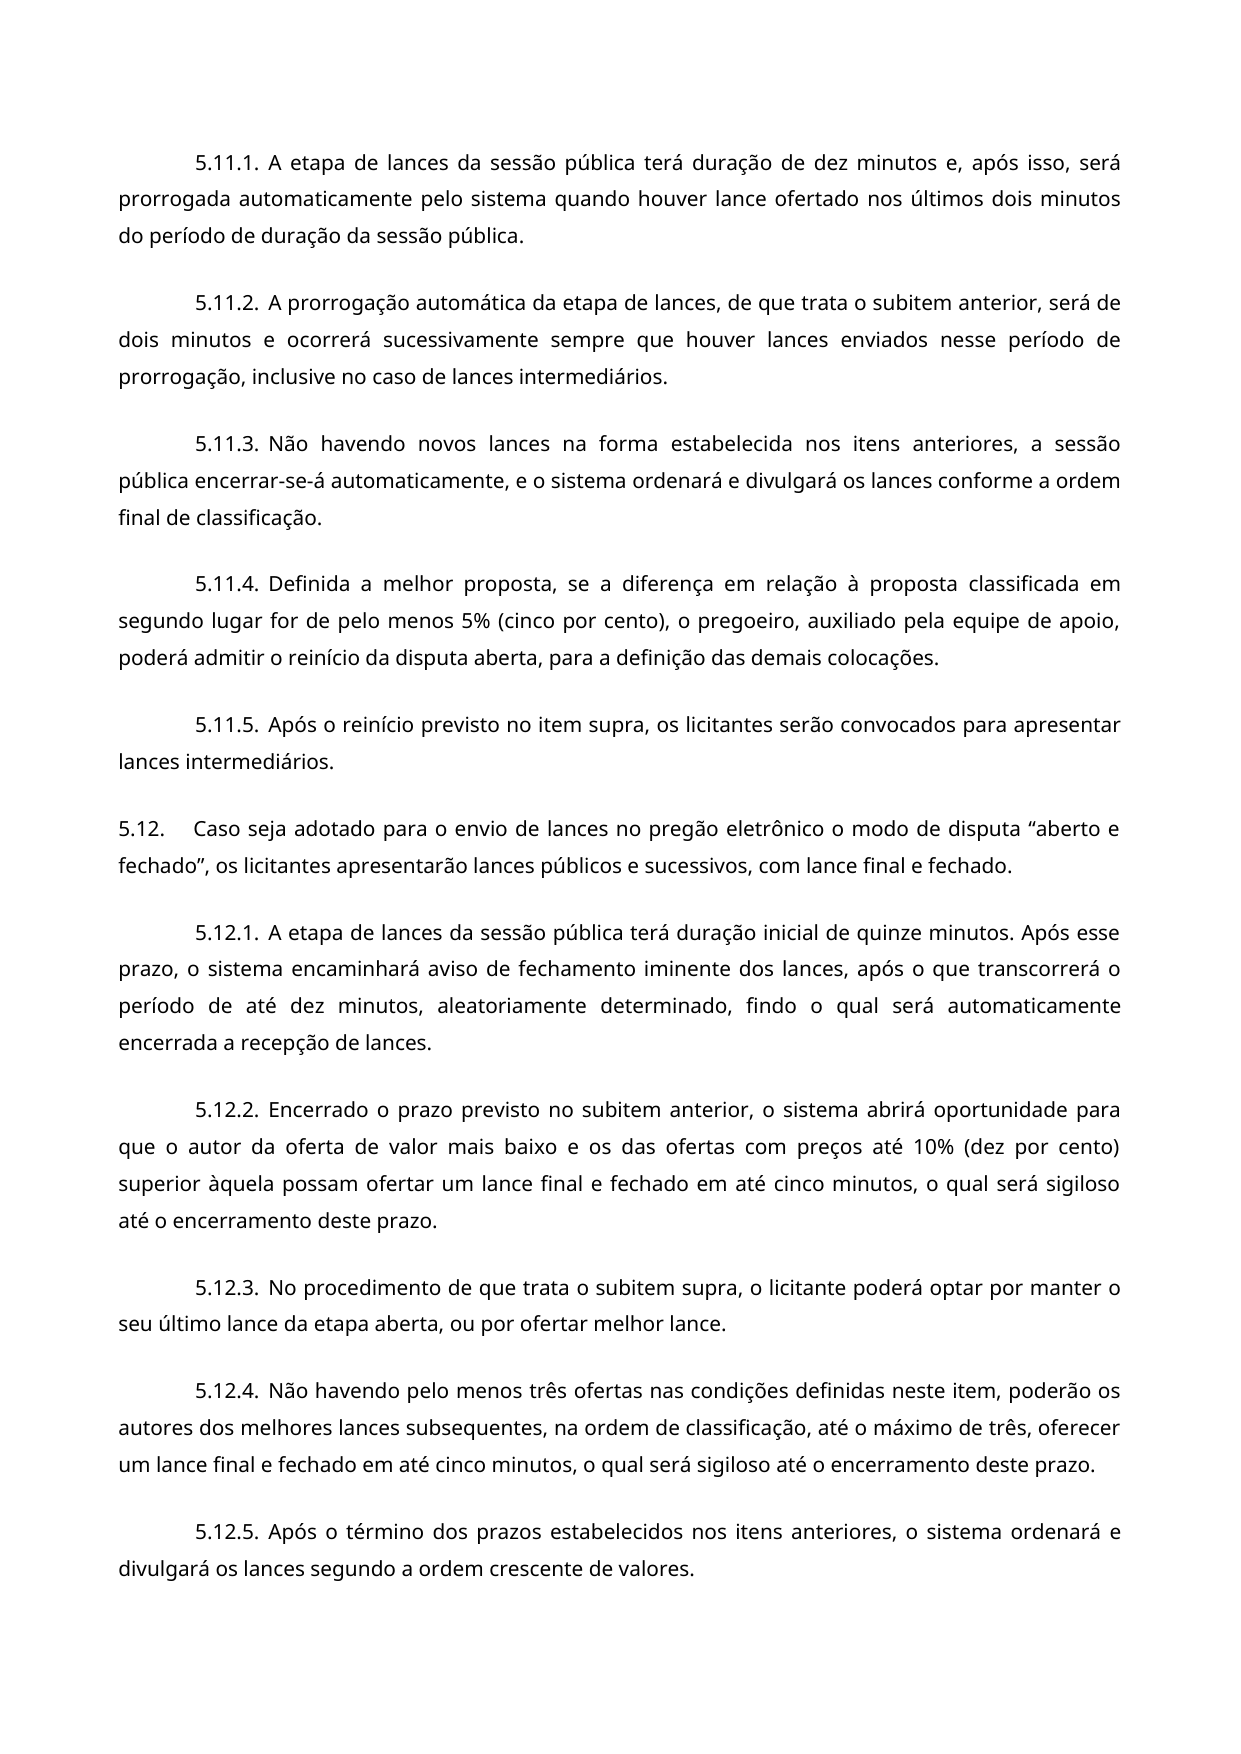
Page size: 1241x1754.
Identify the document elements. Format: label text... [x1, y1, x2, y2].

list Caso seja adotado para o envio de lances no pregão eletrônico o modo de disputa “aberto e fechado”, os licitantes apresentarão lances públicos e sucessivos, com lance final e fechado. [118, 814, 1122, 879]
list Após o reinício previsto no item supra, os licitantes serão convocados para apresentar lances intermediários. [118, 710, 1122, 776]
list A etapa de lances da sessão pública terá duração inicial de quinze minutos. Após esse prazo, o sistema encaminhará aviso de fechamento iminente dos lances, após o que transcorrerá o período de até dez minutos, aleatoriamente determinado, findo o qual será automaticamente encerrada a recepção de lances. [118, 918, 1122, 1057]
list Após o término dos prazos estabelecidos nos itens anteriores, o sistema ordenará e divulgará os lances segundo a ordem crescente de valores. [118, 1517, 1122, 1582]
list Não havendo novos lances na forma estabelecida nos itens anteriores, a sessão pública encerrar-se-á automaticamente, e o sistema ordenará e divulgará os lances conforme a ordem final de classificação. [118, 429, 1122, 531]
list A prorrogação automática da etapa de lances, de que trata o subitem anterior, será de dois minutos e ocorrerá sucessivamente sempre que houver lances enviados nesse período de prorrogação, inclusive no caso de lances intermediários. [118, 288, 1122, 391]
list Definida a melhor proposta, se a diferença em relação à proposta classificada em segundo lugar for de pelo menos 5% (cinco por cento), o pregoeiro, auxiliado pela equipe de apoio, poderá admitir o reinício da disputa aberta, para a definição das demais colocações. [118, 569, 1122, 672]
list Não havendo pelo menos três ofertas nas condições definidas neste item, poderão os autores dos melhores lances subsequentes, na ordem de classificação, até o máximo de três, oferecer um lance final e fechado em até cinco minutos, o qual será sigiloso até o encerramento deste prazo. [118, 1376, 1122, 1479]
list No procedimento de que trata o subitem supra, o licitante poderá optar por manter o seu último lance da etapa aberta, ou por ofertar melhor lance. [118, 1273, 1122, 1338]
list Encerrado o prazo previsto no subitem anterior, o sistema abrirá oportunidade para que o autor da oferta de valor mais baixo e os das ofertas com preços até 10% (dez por cento) superior àquela possam ofertar um lance final e fechado em até cinco minutos, o qual será sigiloso até o encerramento deste prazo. [118, 1095, 1122, 1234]
list A etapa de lances da sessão pública terá duração de dez minutos e, após isso, será prorrogada automaticamente pelo sistema quando houver lance ofertado nos últimos dois minutos do período de duração da sessão pública. [118, 148, 1122, 250]
